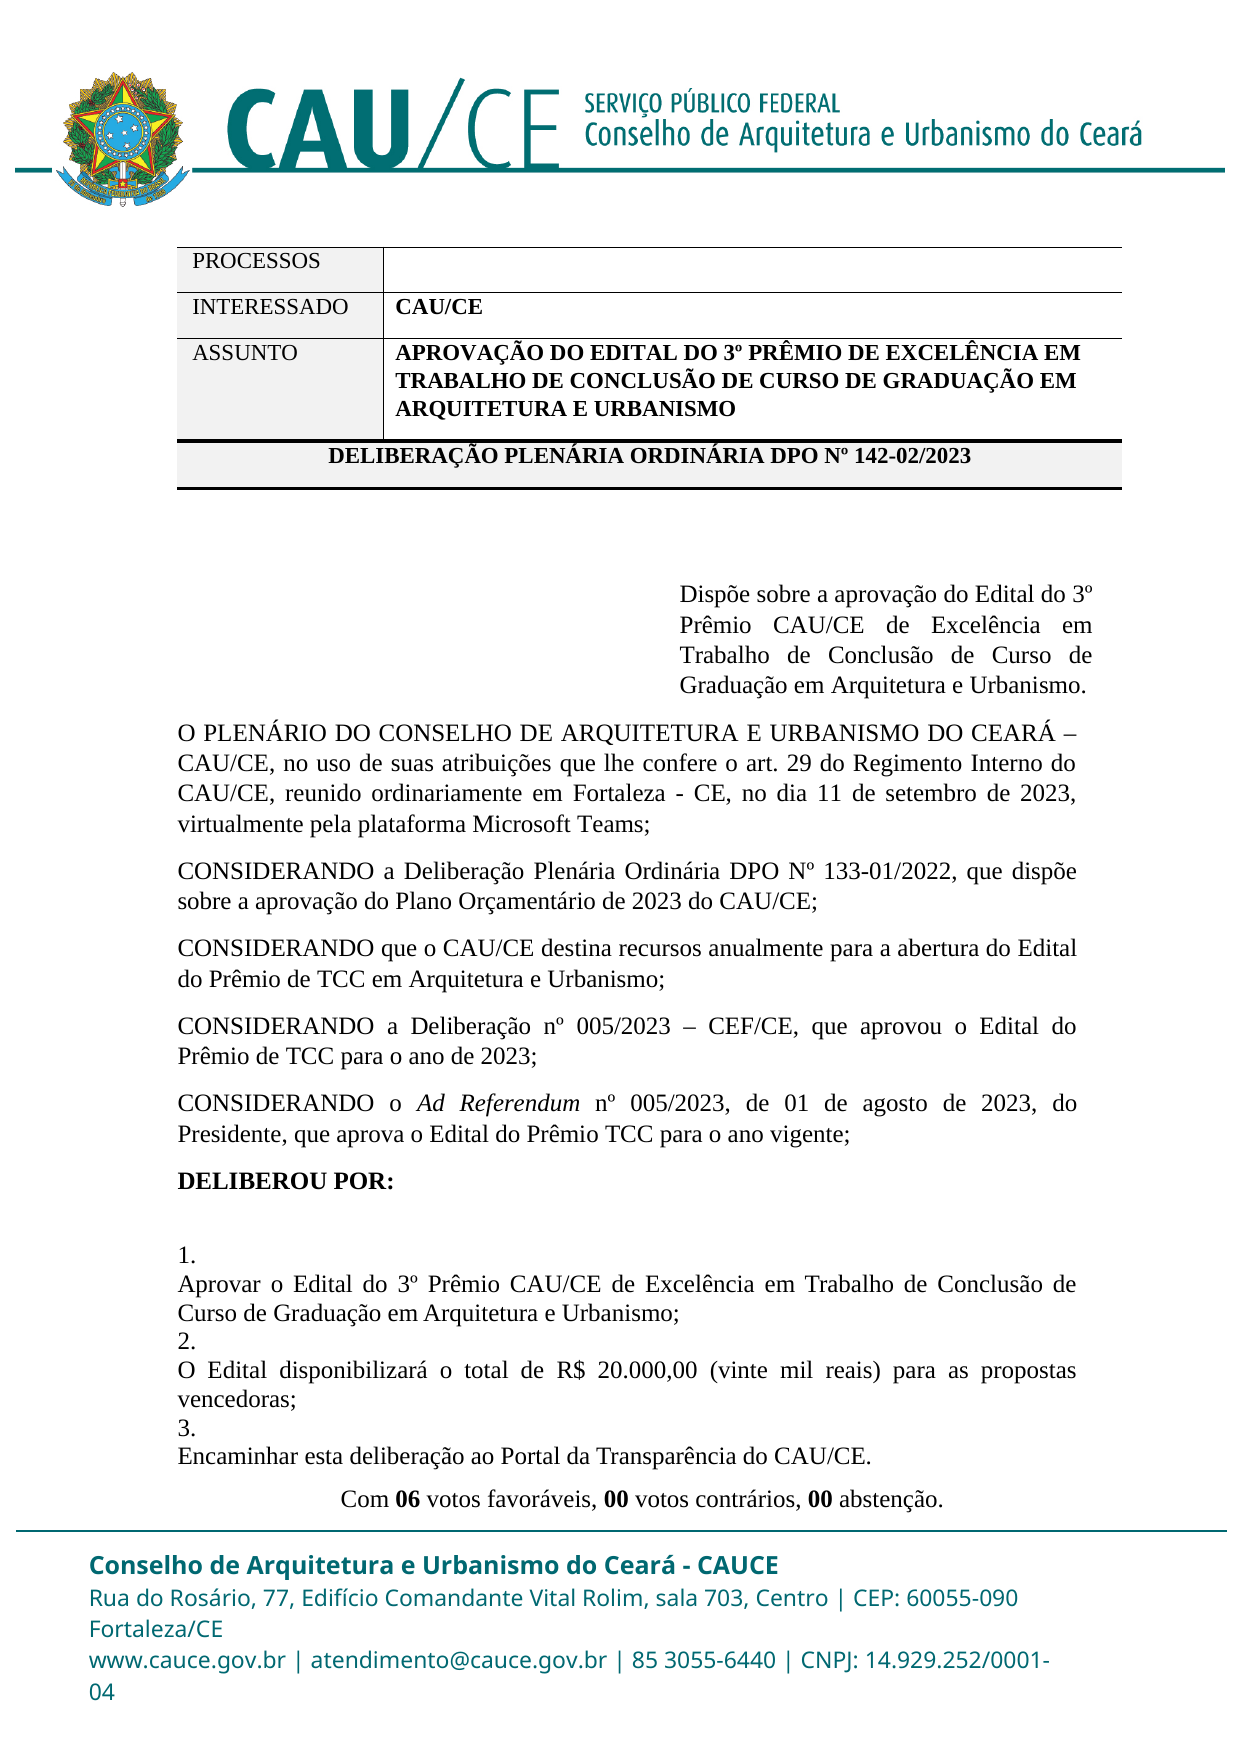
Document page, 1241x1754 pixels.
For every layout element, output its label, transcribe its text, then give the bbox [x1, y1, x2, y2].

table_cell ASSUNTO [177, 339, 383, 439]
table_header PROCESSOS [177, 248, 383, 292]
list Aprovar o Edital do 3º Prêmio CAU/CE de Excelência em Trabalho de Conclusão de Curso de Graduação em Arquitetura e Urbanismo; [177, 1240, 1078, 1326]
text CONSIDERANDO o Ad Referendum nº 005/2023, de 01 de agosto de 2023, do Presidente, que aprova o Edital do Prêmio TCC para o ano vigente; [177, 1088, 1078, 1148]
table_cell APROVAÇÃO DO EDITAL DO 3º PRÊMIO DE EXCELÊNCIA EM TRABALHO DE CONCLUSÃO DE CURSO DE GRADUAÇÃO EM ARQUITETURA E URBANISMO [384, 339, 1122, 439]
list O Edital disponibilizará o total de R$ 20.000,00 (vinte mil reais) para as propostas vencedoras; [177, 1326, 1078, 1413]
text Dispõe sobre a aprovação do Edital do 3º Prêmio CAU/CE de Excelência em Trabalho de Conclusão de Curso de Graduação em Arquitetura e Urbanismo. [679, 579, 1093, 699]
list Encaminhar esta deliberação ao Portal da Transparência do CAU/CE. [177, 1413, 1078, 1470]
text O PLENÁRIO DO CONSELHO DE ARQUITETURA E URBANISMO DO CEARÁ – CAU/CE, no uso de suas atribuições que lhe confere o art. 29 do Regimento Interno do CAU/CE, reunido ordinariamente em Fortaleza - CE, no dia 11 de setembro de 2023, virtualmente pela plataforma Microsoft Teams; [177, 718, 1078, 838]
table_cell DELIBERAÇÃO PLENÁRIA ORDINÁRIA DPO Nº 142-02/2023 [177, 443, 1122, 487]
text CONSIDERANDO a Deliberação nº 005/2023 – CEF/CE, que aprovou o Edital do Prêmio de TCC para o ano de 2023; [177, 1011, 1078, 1070]
table_cell CAU/CE [384, 293, 1122, 338]
text CONSIDERANDO a Deliberação Plenária Ordinária DPO Nº 133-01/2022, que dispõe sobre a aprovação do Plano Orçamentário de 2023 do CAU/CE; [177, 856, 1078, 915]
table_cell INTERESSADO [177, 293, 383, 338]
text CONSIDERANDO que o CAU/CE destina recursos anualmente para a abertura do Edital do Prêmio de TCC em Arquitetura e Urbanismo; [177, 933, 1078, 993]
text Com 06 votos favoráveis, 00 votos contrários, 00 abstenção. [295, 1484, 945, 1513]
table_header [384, 248, 1122, 292]
subtitle DELIBEROU POR: [177, 1166, 1063, 1195]
